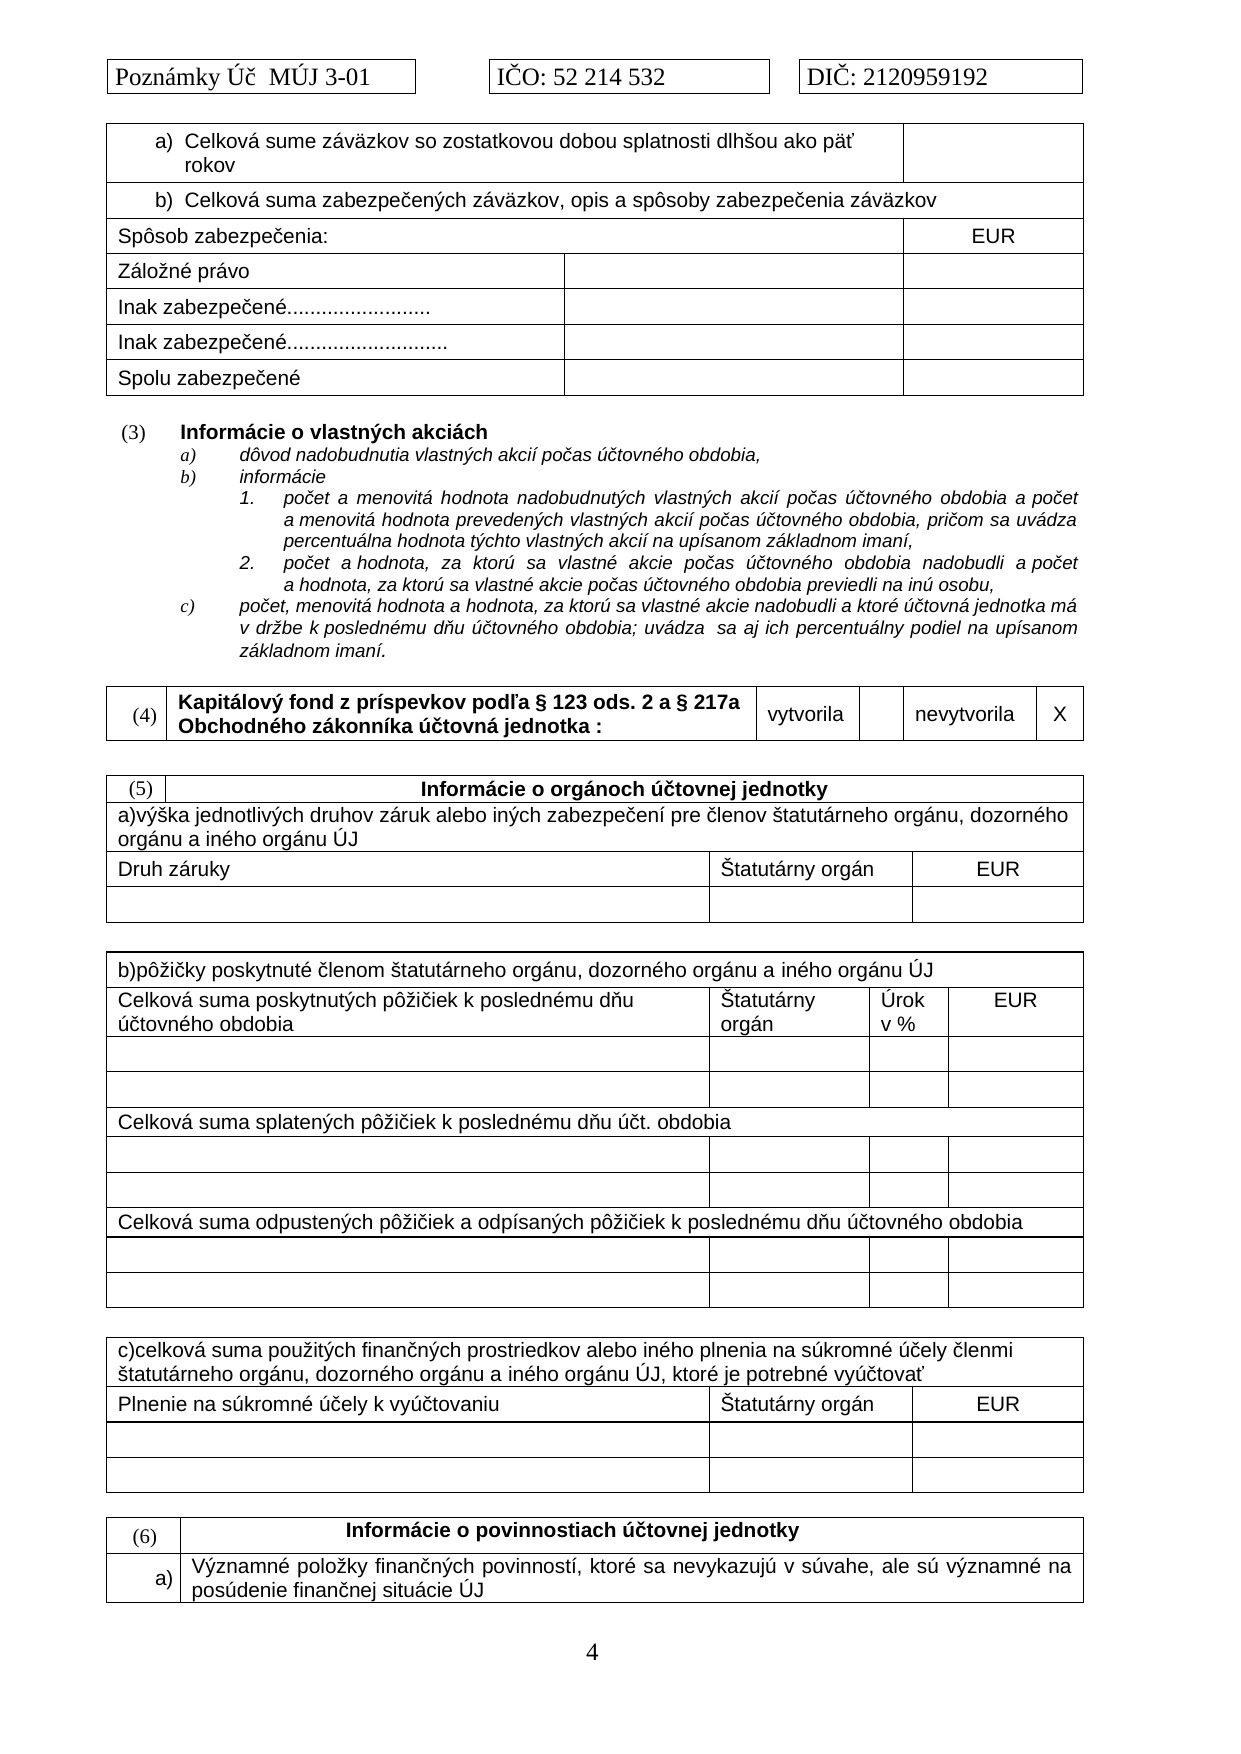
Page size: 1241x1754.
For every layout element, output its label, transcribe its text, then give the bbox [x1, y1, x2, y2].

table_header b)pôžičky poskytnuté členom štatutárneho orgánu, dozorného orgánu a iného orgánu ÚJ [107, 953, 1083, 987]
table_cell [870, 1273, 948, 1307]
table_cell [107, 1423, 709, 1457]
list počet, menovitá hodnota a hodnota, za ktorú sa vlastné akcie nadobudli a ktoré účtovná jednotka má v držbe k poslednému dňu účtovného obdobia; uvádza sa aj ich percentuálny podiel na upísanom základnom imaní. [180, 595, 1078, 662]
table_cell [870, 1173, 948, 1207]
table_cell [107, 1238, 709, 1272]
table_header nevytvorila [904, 687, 1036, 740]
table_cell [710, 1137, 869, 1172]
table_header Informácie o orgánoch účtovnej jednotky [166, 776, 1083, 802]
table_cell [949, 1137, 1083, 1172]
table_cell [913, 887, 1083, 922]
table_cell [107, 1554, 180, 1602]
table_cell Spôsob zabezpečenia: [107, 219, 903, 253]
table_cell [710, 1273, 869, 1307]
table_cell [710, 1173, 869, 1207]
table_cell [710, 1037, 869, 1071]
table_cell EUR [913, 1387, 1083, 1421]
list Informácie o vlastných akciách [121, 419, 1078, 444]
table_cell [913, 1423, 1083, 1457]
table_cell [870, 1137, 948, 1172]
table_cell [107, 1173, 709, 1207]
table_header Kapitálový fond z príspevkov podľa § 123 ods. 2 a § 217a Obchodného zákonníka účtovná jednotka : [167, 687, 756, 740]
list počet a menovitá hodnota nadobudnutých vlastných akcií počas účtovného obdobia a počet a menovitá hodnota prevedených vlastných akcií počas účtovného obdobia, pričom sa uvádza percentuálna hodnota týchto vlastných akcií na upísanom základnom imaní, [239, 487, 1078, 552]
table_cell EUR [949, 988, 1083, 1036]
table_cell [949, 1173, 1083, 1207]
table_cell EUR [913, 852, 1083, 886]
list počet a hodnota, za ktorú sa vlastné akcie počas účtovného obdobia nadobudli a počet a hodnota, za ktorú sa vlastné akcie počas účtovného obdobia previedli na inú osobu, [239, 552, 1078, 595]
table_cell Inak zabezpečené............................ [107, 325, 564, 359]
table_cell [949, 1273, 1083, 1307]
table_cell Druh záruky [107, 852, 709, 886]
table_cell Úrok v % [870, 988, 948, 1036]
table_cell Celková suma zabezpečených záväzkov, opis a spôsoby zabezpečenia záväzkov [107, 183, 1083, 217]
table_header X [1037, 687, 1083, 740]
table_cell [904, 289, 1083, 324]
table_cell [710, 1072, 869, 1107]
table_cell Spolu zabezpečené [107, 360, 564, 394]
table_cell Celková suma splatených pôžičiek k poslednému dňu účt. obdobia [107, 1108, 1083, 1136]
table_cell [904, 360, 1083, 394]
table_cell [949, 1072, 1083, 1107]
table_cell Celková suma odpustených pôžičiek a odpísaných pôžičiek k poslednému dňu účtovného obdobia [107, 1208, 1083, 1236]
table_cell [904, 325, 1083, 359]
table_header c)celková suma použitých finančných prostriedkov alebo iného plnenia na súkromné účely členmi štatutárneho orgánu, dozorného orgánu a iného orgánu ÚJ, ktoré je potrebné vyúčtovať [107, 1338, 1083, 1386]
table_cell [710, 1458, 912, 1492]
table_cell [107, 1458, 709, 1492]
table_header [107, 687, 166, 740]
table_cell [904, 254, 1083, 288]
table_cell [107, 887, 709, 922]
table_cell [107, 1273, 709, 1307]
table_cell Štatutárny orgán [710, 852, 912, 886]
table_cell [870, 1238, 948, 1272]
table_cell Záložné právo [107, 254, 564, 288]
table_header vytvorila [757, 687, 859, 740]
table_cell [949, 1238, 1083, 1272]
table_cell [107, 1037, 709, 1071]
table_cell Štatutárny orgán [710, 988, 869, 1036]
table_cell [107, 1072, 709, 1107]
list informácie [180, 465, 1078, 487]
table_cell Štatutárny orgán [710, 1387, 912, 1421]
table_cell [710, 1423, 912, 1457]
table_cell [565, 325, 903, 359]
table_header Informácie o povinnostiach účtovnej jednotky [181, 1518, 1083, 1553]
table_cell Plnenie na súkromné účely k vyúčtovaniu [107, 1387, 709, 1421]
table_header [107, 1518, 180, 1553]
table_cell Celková suma poskytnutých pôžičiek k poslednému dňu účtovného obdobia [107, 988, 709, 1036]
table_cell Významné položky finančných povinností, ktoré sa nevykazujú v súvahe, ale sú významné na posúdenie finančnej situácie ÚJ [181, 1554, 1083, 1602]
table_cell Inak zabezpečené......................... [107, 289, 564, 324]
table_cell a)výška jednotlivých druhov záruk alebo iných zabezpečení pre členov štatutárneho orgánu, dozorného orgánu a iného orgánu ÚJ [107, 803, 1083, 851]
table_cell [913, 1458, 1083, 1492]
table_cell [565, 254, 903, 288]
table_cell Celková sume záväzkov so zostatkovou dobou splatnosti dlhšou ako päť rokov [107, 124, 903, 182]
table_cell [565, 289, 903, 324]
table_header [107, 776, 165, 802]
table_cell [710, 1238, 869, 1272]
table_cell [710, 887, 912, 922]
table_cell [904, 124, 1083, 182]
table_cell [870, 1072, 948, 1107]
table_header [860, 687, 903, 740]
table_cell [870, 1037, 948, 1071]
table_cell [107, 1137, 709, 1172]
table_cell [565, 360, 903, 394]
table_cell EUR [904, 219, 1083, 253]
table_cell [949, 1037, 1083, 1071]
list dôvod nadobudnutia vlastných akcií počas účtovného obdobia, [180, 444, 1078, 465]
